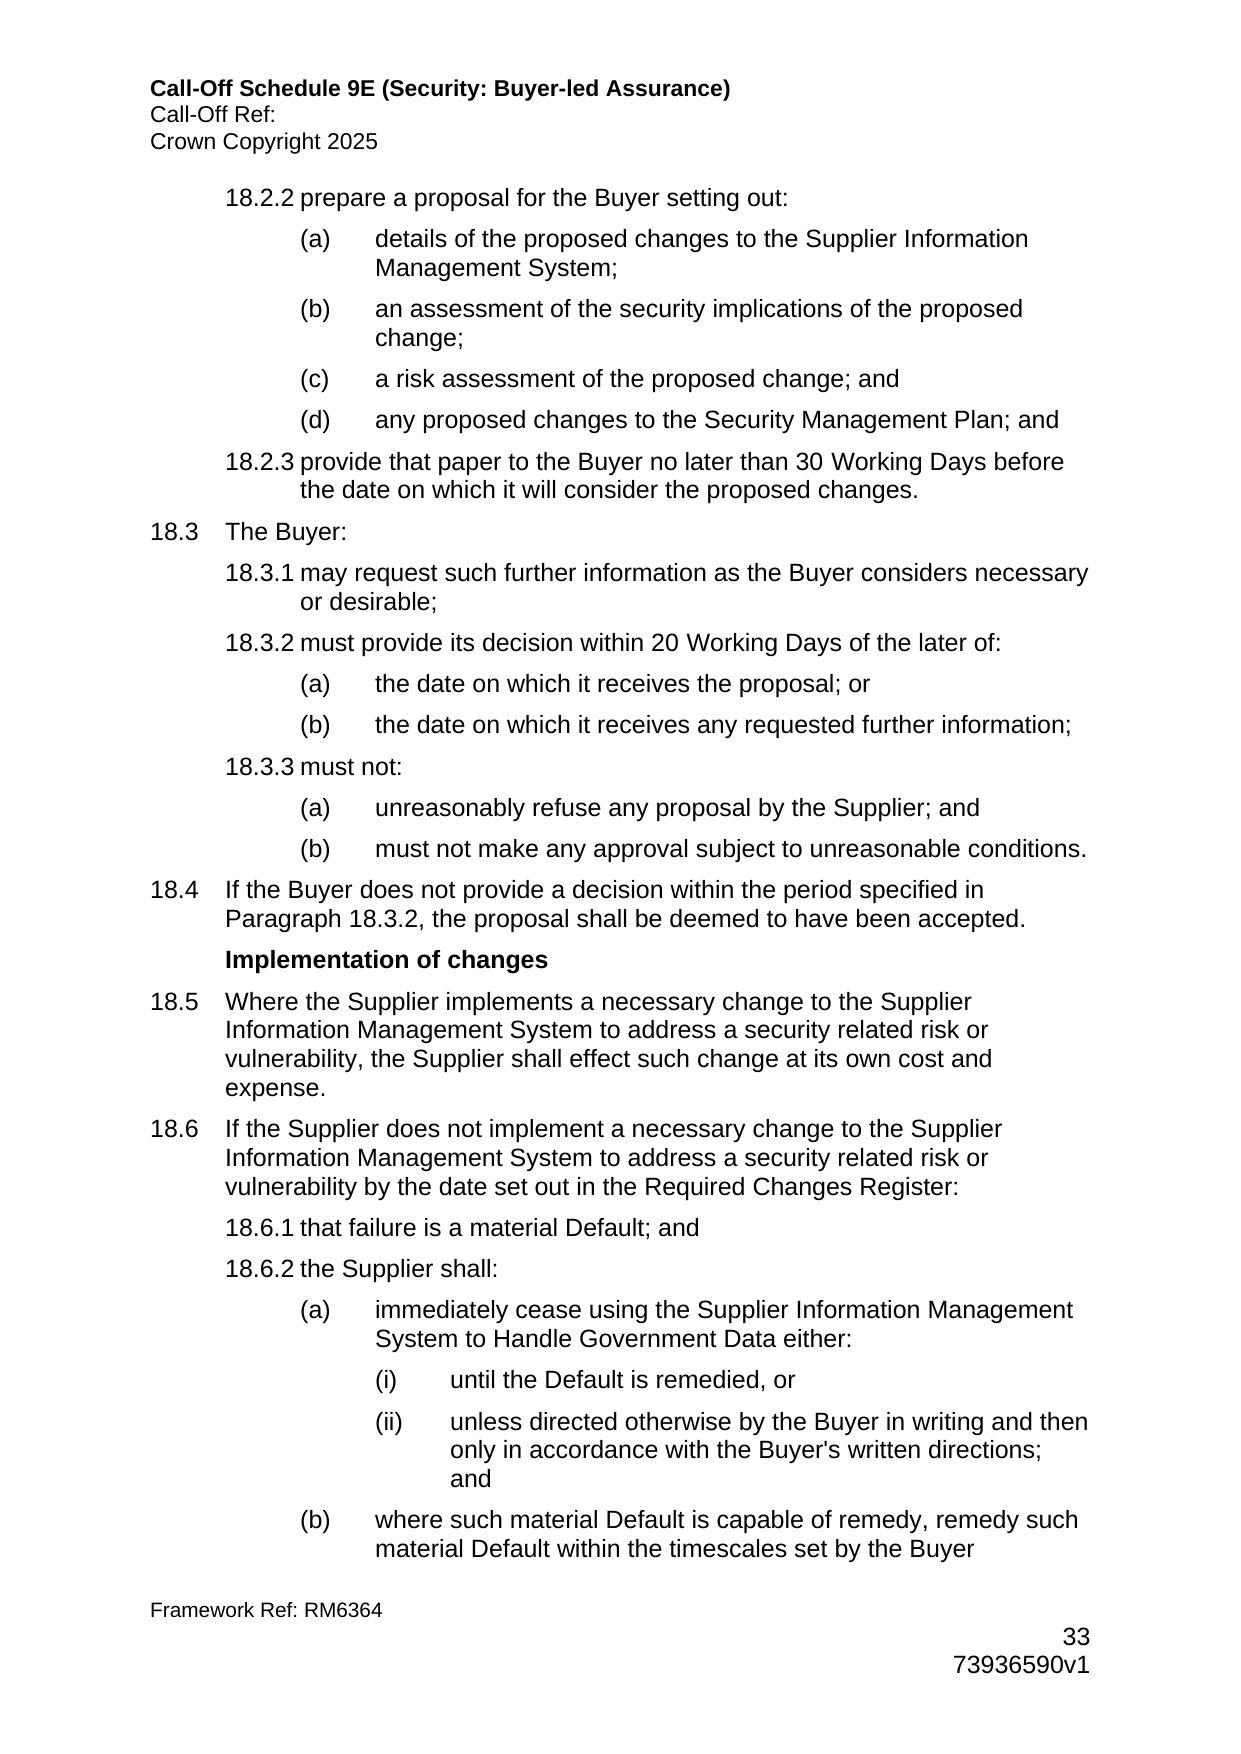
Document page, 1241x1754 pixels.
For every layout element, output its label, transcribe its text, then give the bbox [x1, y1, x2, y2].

subtitle the date on which it receives the proposal; or [300, 669, 1090, 698]
subtitle an assessment of the security implications of the proposed change; [300, 294, 1090, 352]
subtitle prepare a proposal for the Buyer setting out: [225, 183, 1090, 212]
subtitle immediately cease using the Supplier Information Management System to Handle Government Data either: [300, 1295, 1090, 1353]
subtitle unless directed otherwise by the Buyer in writing and then only in accordance with the Buyer's written directions; and [375, 1407, 1090, 1493]
subtitle until the Default is remedied, or [375, 1365, 1090, 1394]
subtitle a risk assessment of the proposed change; and [300, 364, 1090, 393]
subtitle must provide its decision within 20 Working Days of the later of: [225, 628, 1090, 657]
subtitle the date on which it receives any requested further information; [300, 710, 1090, 739]
subtitle unreasonably refuse any proposal by the Supplier; and [300, 793, 1090, 822]
subtitle Where the Supplier implements a necessary change to the Supplier Information Management System to address a security related risk or vulnerability, the Supplier shall effect such change at its own cost and expense. [150, 987, 1090, 1102]
subtitle If the Supplier does not implement a necessary change to the Supplier Information Management System to address a security related risk or vulnerability by the date set out in the Required Changes Register: [150, 1114, 1090, 1200]
subtitle If the Buyer does not provide a decision within the period specified in Paragraph 18.3.2, the proposal shall be deemed to have been accepted. [150, 875, 1090, 933]
subtitle details of the proposed changes to the Supplier Information Management System; [300, 224, 1090, 282]
subtitle the Supplier shall: [225, 1254, 1090, 1283]
subtitle must not: [225, 752, 1090, 780]
subtitle any proposed changes to the Security Management Plan; and [300, 405, 1090, 434]
subtitle must not make any approval subject to unreasonable conditions. [300, 834, 1090, 863]
text Implementation of changes [225, 945, 1090, 974]
subtitle that failure is a material Default; and [225, 1213, 1090, 1242]
subtitle provide that paper to the Buyer no later than 30 Working Days before the date on which it will consider the proposed changes. [225, 447, 1090, 504]
subtitle The Buyer: [150, 517, 1090, 545]
subtitle may request such further information as the Buyer considers necessary or desirable; [225, 558, 1090, 615]
subtitle where such material Default is capable of remedy, remedy such material Default within the timescales set by the Buyer [300, 1505, 1090, 1563]
